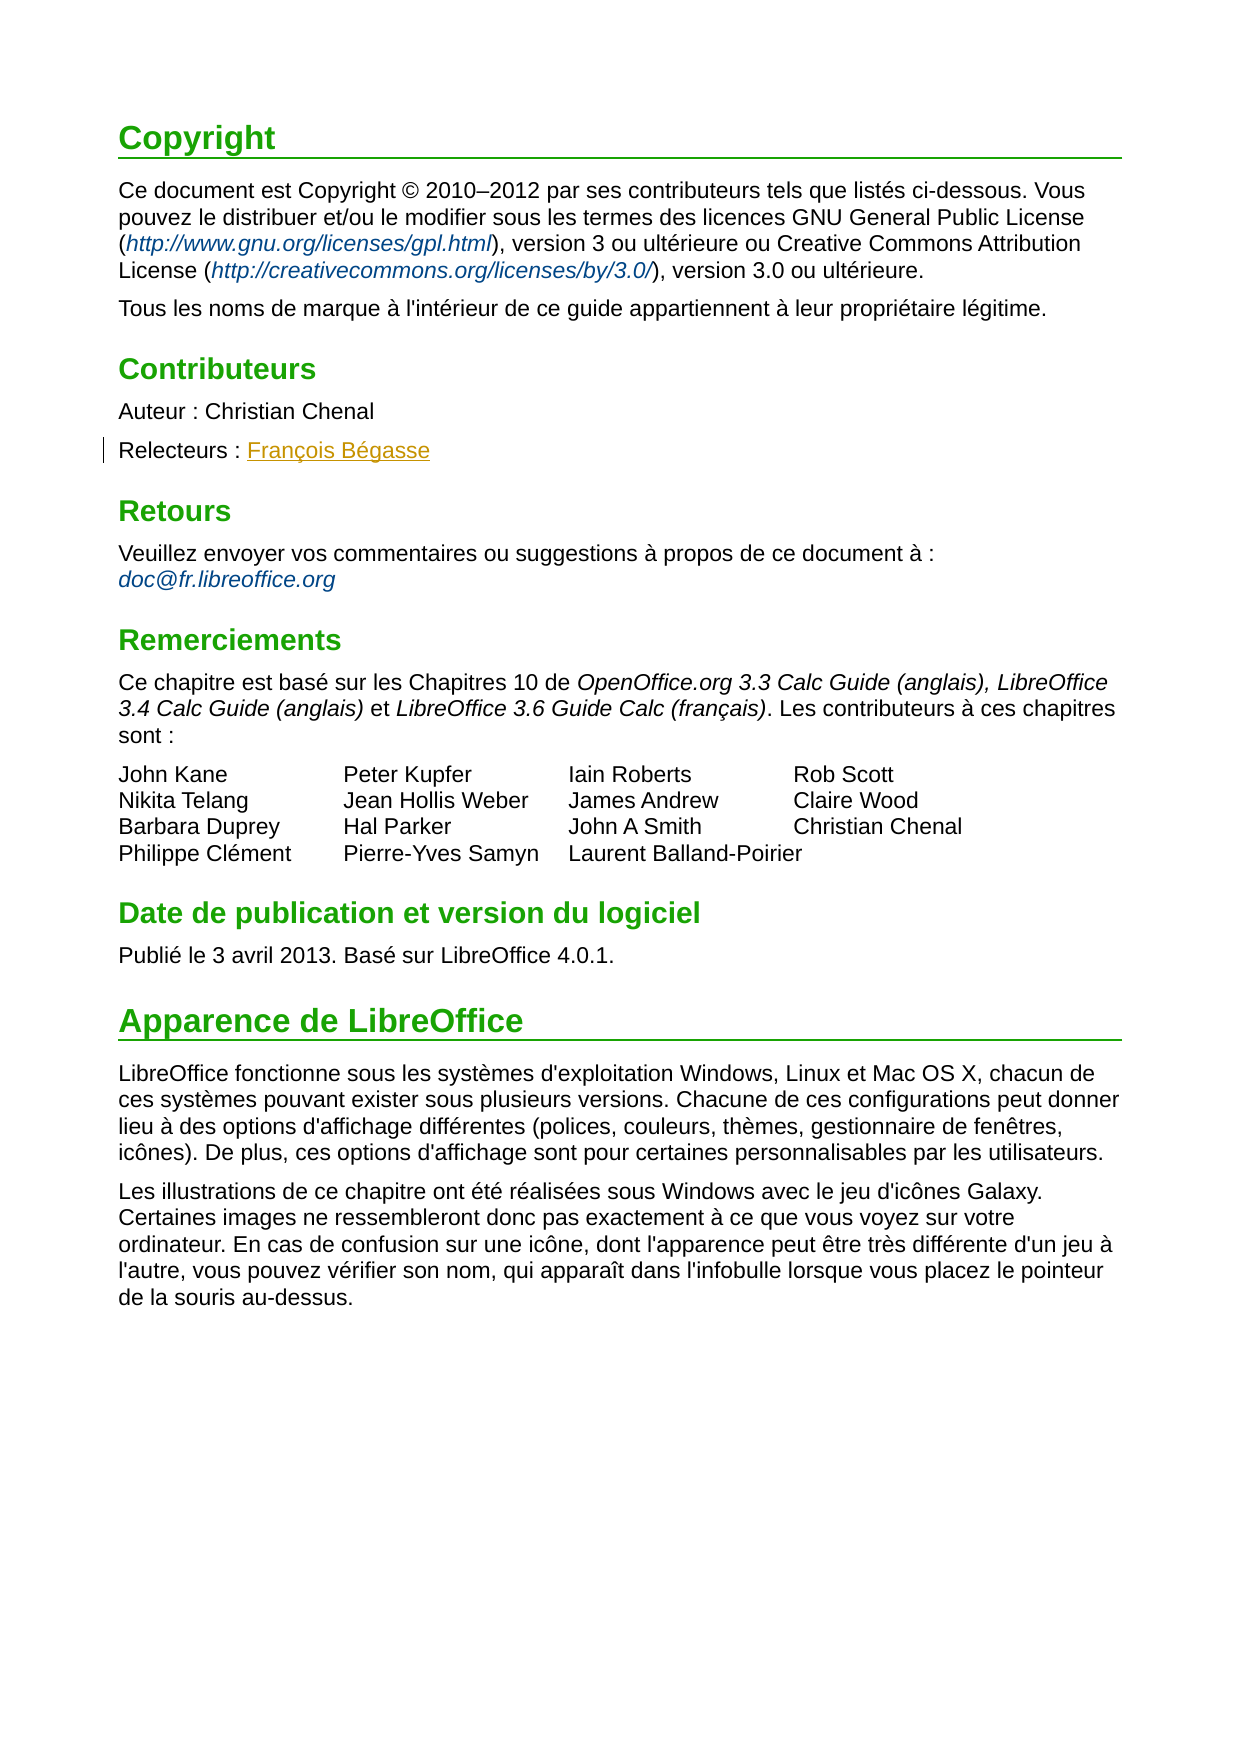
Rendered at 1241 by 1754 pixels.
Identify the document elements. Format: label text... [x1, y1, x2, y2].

text Veuillez envoyer vos commentaires ou suggestions à propos de ce document à : doc@fr.libreoffice.org [118, 540, 1122, 593]
text Publié le 3 avril 2013. Basé sur LibreOffice 4.0.1. [118, 942, 1122, 969]
text Tous les noms de marque à l'intérieur de ce guide appartiennent à leur propriétaire légitime. [118, 295, 1122, 322]
text Ce document est Copyright © 2010–2012 par ses contributeurs tels que listés ci-dessous. Vous pouvez le distribuer et/ou le modifier sous les termes des licences GNU General Public License (http://www.gnu.org/licenses/gpl.html), version 3 ou ultérieure ou Creative Commons Attribution License (http://creativecommons.org/licenses/by/3.0/), version 3.0 ou ultérieure. [118, 177, 1122, 283]
text Les illustrations de ce chapitre ont été réalisées sous Windows avec le jeu d'icônes Galaxy. Certaines images ne ressembleront donc pas exactement à ce que vous voyez sur votre ordinateur. En cas de confusion sur une icône, dont l'apparence peut être très différente d'un jeu à l'autre, vous pouvez vérifier son nom, qui apparaît dans l'infobulle lorsque vous placez le pointeur de la souris au-dessus. [118, 1178, 1122, 1310]
text LibreOffice fonctionne sous les systèmes d'exploitation Windows, Linux et Mac OS X, chacun de ces systèmes pouvant exister sous plusieurs versions. Chacune de ces configurations peut donner lieu à des options d'affichage différentes (polices, couleurs, thèmes, gestionnaire de fenêtres, icônes). De plus, ces options d'affichage sont pour certaines personnalisables par les utilisateurs. [118, 1060, 1122, 1166]
subtitle Apparence de LibreOffice [118, 1001, 1122, 1039]
text John Kane Peter Kupfer Iain Roberts Rob Scott Nikita Telang Jean Hollis Weber James Andrew Claire Wood Barbara Duprey Hal Parker John A Smith Christian Chenal Philippe Clément Pierre-Yves Samyn Laurent Balland-Poirier [118, 761, 1122, 866]
text Auteur : Christian Chenal [118, 398, 1122, 424]
text Date de publication et version du logiciel [118, 896, 1122, 930]
subtitle Copyright [118, 118, 1122, 157]
text Ce chapitre est basé sur les Chapitres 10 de OpenOffice.org 3.3 Calc Guide (anglais), LibreOffice 3.4 Calc Guide (anglais) et LibreOffice 3.6 Guide Calc (français). Les contributeurs à ces chapitres sont : [118, 669, 1122, 748]
text Contributeurs [118, 351, 1122, 386]
text Retours [118, 493, 1122, 527]
text Remerciements [118, 622, 1122, 657]
text Relecteurs : François Bégasse [118, 437, 1122, 463]
